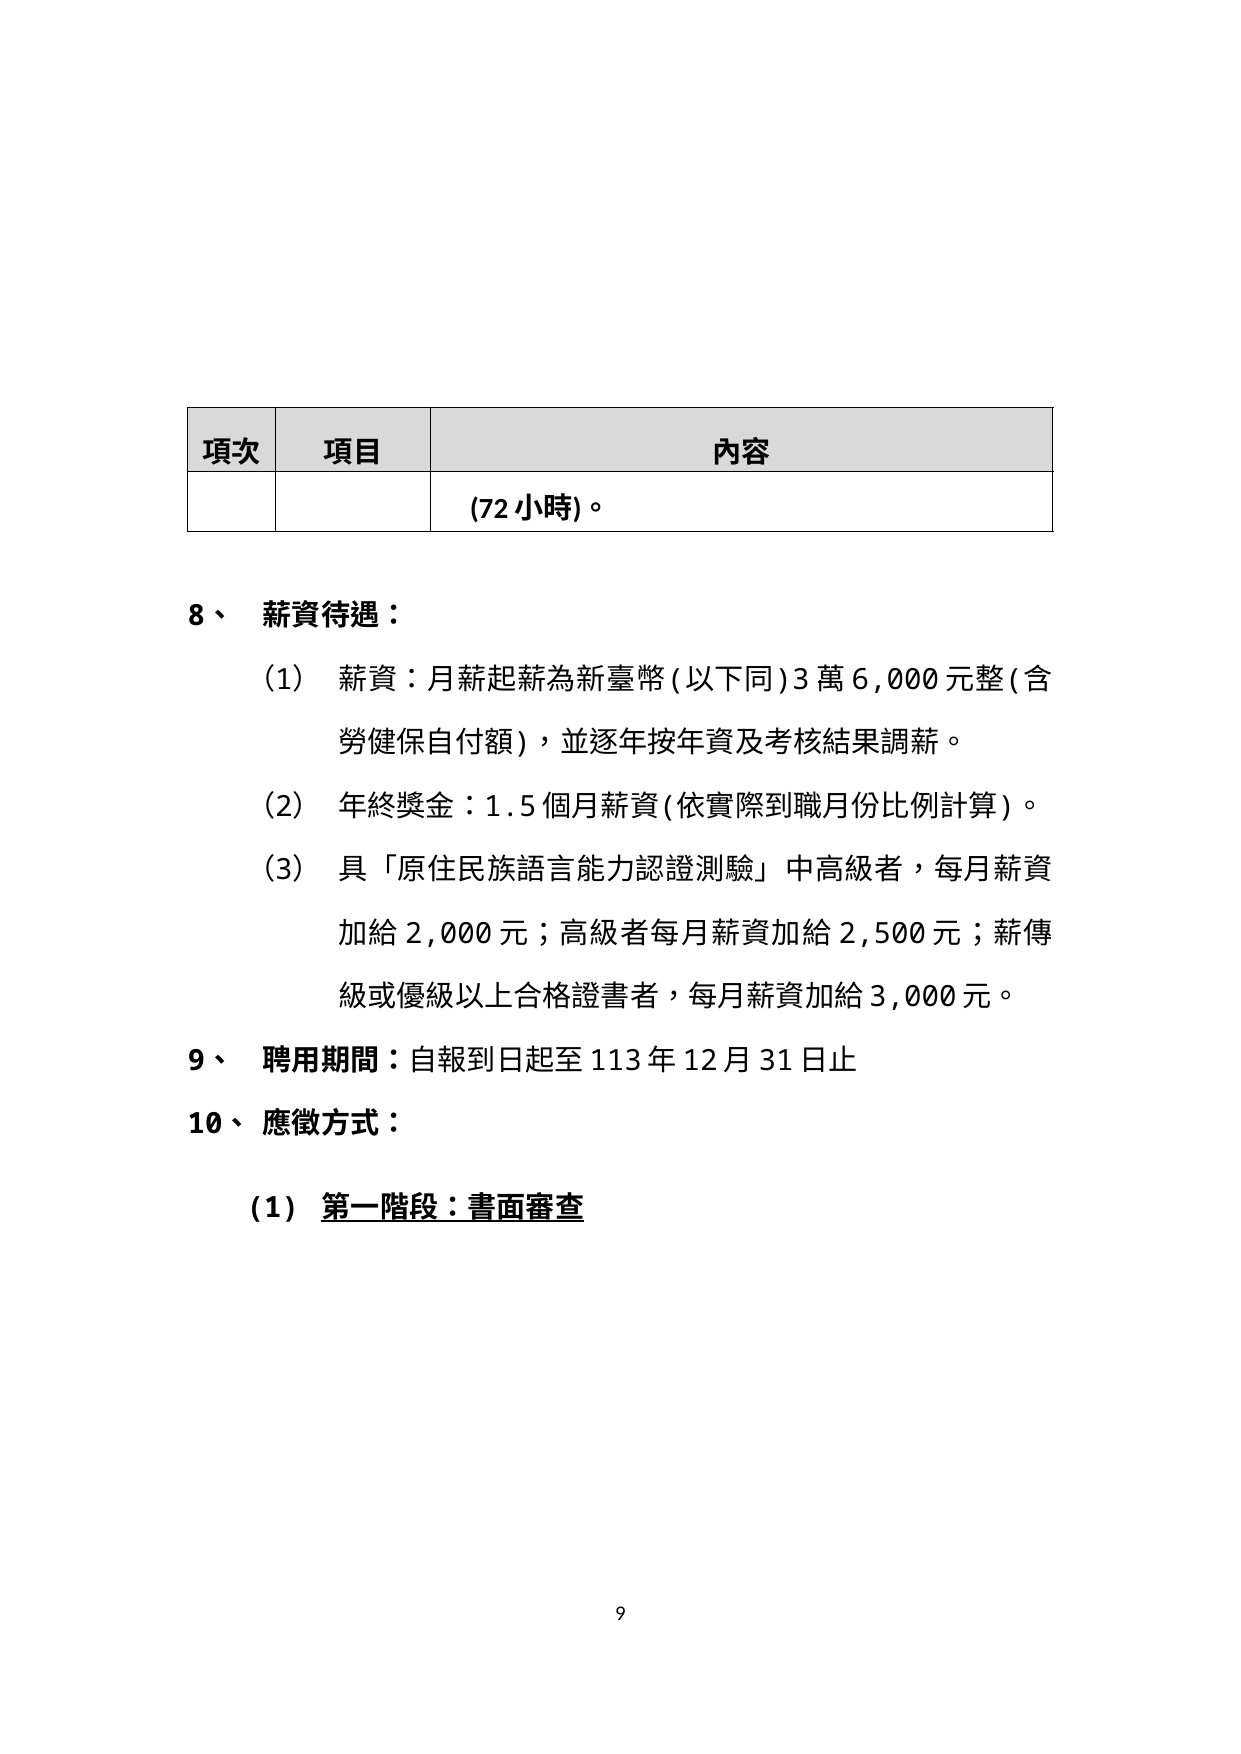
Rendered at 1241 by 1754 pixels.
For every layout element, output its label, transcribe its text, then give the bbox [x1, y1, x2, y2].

table_cell 實施目的：推動其他非屬上開工作項目之相關族語發展推動事項，擴大族語推動力度與廣度。 實施方式： 其他族語推動之相關工作，例如：族語學習家庭、輔導族語保母等。 協助或支援原住民族委員會、財團法人原住民族語言研究發展基金會及原住民族委員會核定之原住民族語言推動組織所辦相關族語復振(含推廣)工作事項。 工作總時數不得超過總工作時數之八分之一(72小時)。 [431, 472, 1052, 531]
table_cell [188, 472, 275, 531]
list 應徵方式： [187, 1100, 1053, 1142]
list 具「原住民族語言能力認證測驗」中高級者，每月薪資加給2,000元；高級者每月薪資加給2,500元；薪傳級或優級以上合格證書者，每月薪資加給3,000元。 [246, 846, 1053, 1015]
table_cell [276, 472, 430, 531]
table_header 項目 [276, 408, 430, 471]
list 聘用期間：自報到日起至113年12月31日止 [187, 1036, 1053, 1079]
table_header 項次 [188, 408, 275, 471]
table_header 內容 [431, 408, 1052, 471]
list 第一階段：書面審查 [246, 1163, 1053, 1226]
list 薪資：月薪起薪為新臺幣(以下同)3萬6,000元整(含勞健保自付額)，並逐年按年資及考核結果調薪。 [246, 655, 1053, 761]
list 薪資待遇： [187, 592, 1053, 634]
list 年終獎金：1.5個月薪資(依實際到職月份比例計算)。 [246, 782, 1053, 825]
